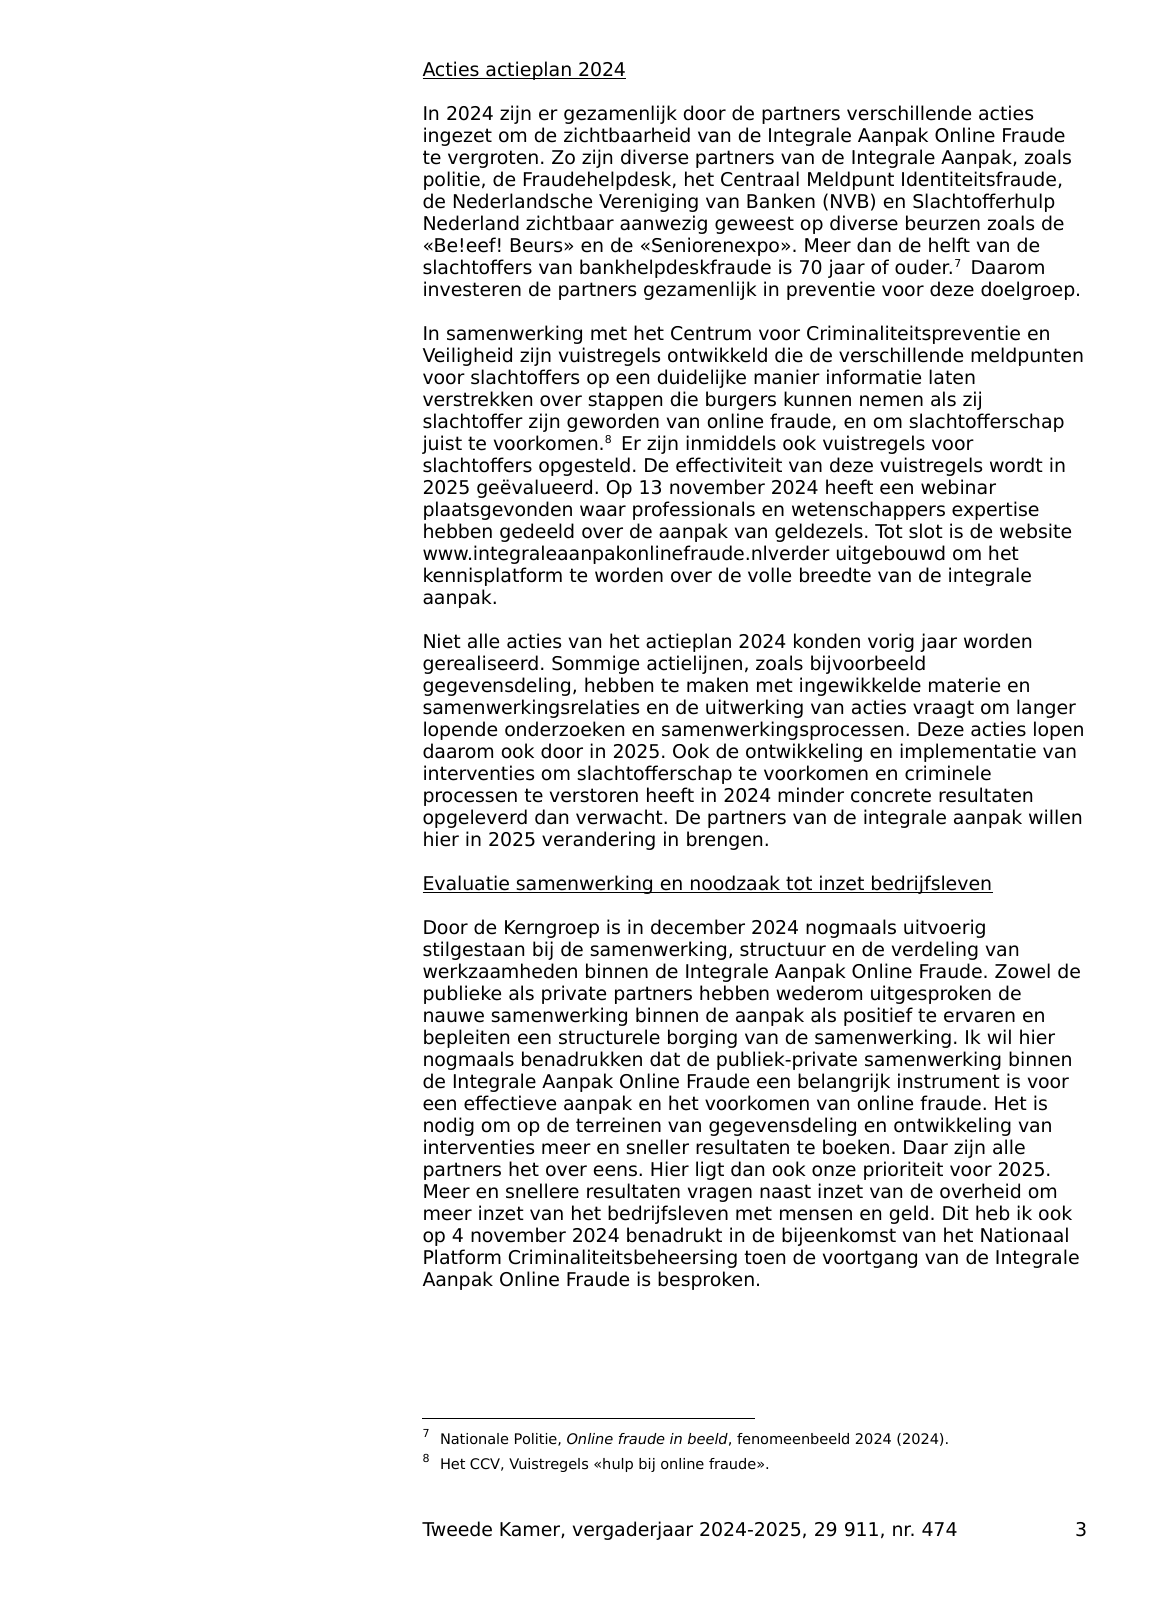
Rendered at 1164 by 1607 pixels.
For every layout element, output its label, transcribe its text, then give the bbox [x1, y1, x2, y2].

text In 2024 zijn er gezamenlijk door de partners verschillende acties ingezet om de zichtbaarheid van de Integrale Aanpak Online Fraude te vergroten. Zo zijn diverse partners van de Integrale Aanpak, zoals politie, de Fraudehelpdesk, het Centraal Meldpunt Identiteitsfraude, de Nederlandsche Vereniging van Banken (NVB) en Slachtofferhulp Nederland zichtbaar aanwezig geweest op diverse beurzen zoals de «Be!eef! Beurs» en de «Seniorenexpo». Meer dan de helft van de slachtoffers van bankhelpdeskfraude is 70 jaar of ouder. Daarom investeren de partners gezamenlijk in preventie voor deze doelgroep. [422, 103, 1087, 301]
text Door de Kerngroep is in december 2024 nogmaals uitvoerig stilgestaan bij de samenwerking, structuur en de verdeling van werkzaamheden binnen de Integrale Aanpak Online Fraude. Zowel de publieke als private partners hebben wederom uitgesproken de nauwe samenwerking binnen de aanpak als positief te ervaren en bepleiten een structurele borging van de samenwerking. Ik wil hier nogmaals benadrukken dat de publiek-private samenwerking binnen de Integrale Aanpak Online Fraude een belangrijk instrument is voor een effectieve aanpak en het voorkomen van online fraude. Het is nodig om op de terreinen van gegevensdeling en ontwikkeling van interventies meer en sneller resultaten te boeken. Daar zijn alle partners het over eens. Hier ligt dan ook onze prioriteit voor 2025. Meer en snellere resultaten vragen naast inzet van de overheid om meer inzet van het bedrijfsleven met mensen en geld. Dit heb ik ook op 4 november 2024 benadrukt in de bijeenkomst van het Nationaal Platform Criminaliteitsbeheersing toen de voortgang van de Integrale Aanpak Online Fraude is besproken. [422, 917, 1087, 1291]
text Nationale Politie, Online fraude in beeld, fenomeenbeeld 2024 (2024). [422, 1427, 1087, 1449]
text Het CCV, Vuistregels «hulp bij online fraude». [422, 1452, 1087, 1474]
subtitle Evaluatie samenwerking en noodzaak tot inzet bedrijfsleven [422, 873, 1087, 895]
text Niet alle acties van het actieplan 2024 konden vorig jaar worden gerealiseerd. Sommige actielijnen, zoals bijvoorbeeld gegevensdeling, hebben te maken met ingewikkelde materie en samenwerkingsrelaties en de uitwerking van acties vraagt om langer lopende onderzoeken en samenwerkingsprocessen. Deze acties lopen daarom ook door in 2025. Ook de ontwikkeling en implementatie van interventies om slachtofferschap te voorkomen en criminele processen te verstoren heeft in 2024 minder concrete resultaten opgeleverd dan verwacht. De partners van de integrale aanpak willen hier in 2025 verandering in brengen. [422, 631, 1087, 851]
text In samenwerking met het Centrum voor Criminaliteitspreventie en Veiligheid zijn vuistregels ontwikkeld die de verschillende meldpunten voor slachtoffers op een duidelijke manier informatie laten verstrekken over stappen die burgers kunnen nemen als zij slachtoffer zijn geworden van online fraude, en om slachtofferschap juist te voorkomen. Er zijn inmiddels ook vuistregels voor slachtoffers opgesteld. De effectiviteit van deze vuistregels wordt in 2025 geëvalueerd. Op 13 november 2024 heeft een webinar plaatsgevonden waar professionals en wetenschappers expertise hebben gedeeld over de aanpak van geldezels. Tot slot is de website www.integraleaanpakonlinefraude.nlverder uitgebouwd om het kennisplatform te worden over de volle breedte van de integrale aanpak. [422, 323, 1087, 609]
subtitle Acties actieplan 2024 [422, 59, 1087, 81]
